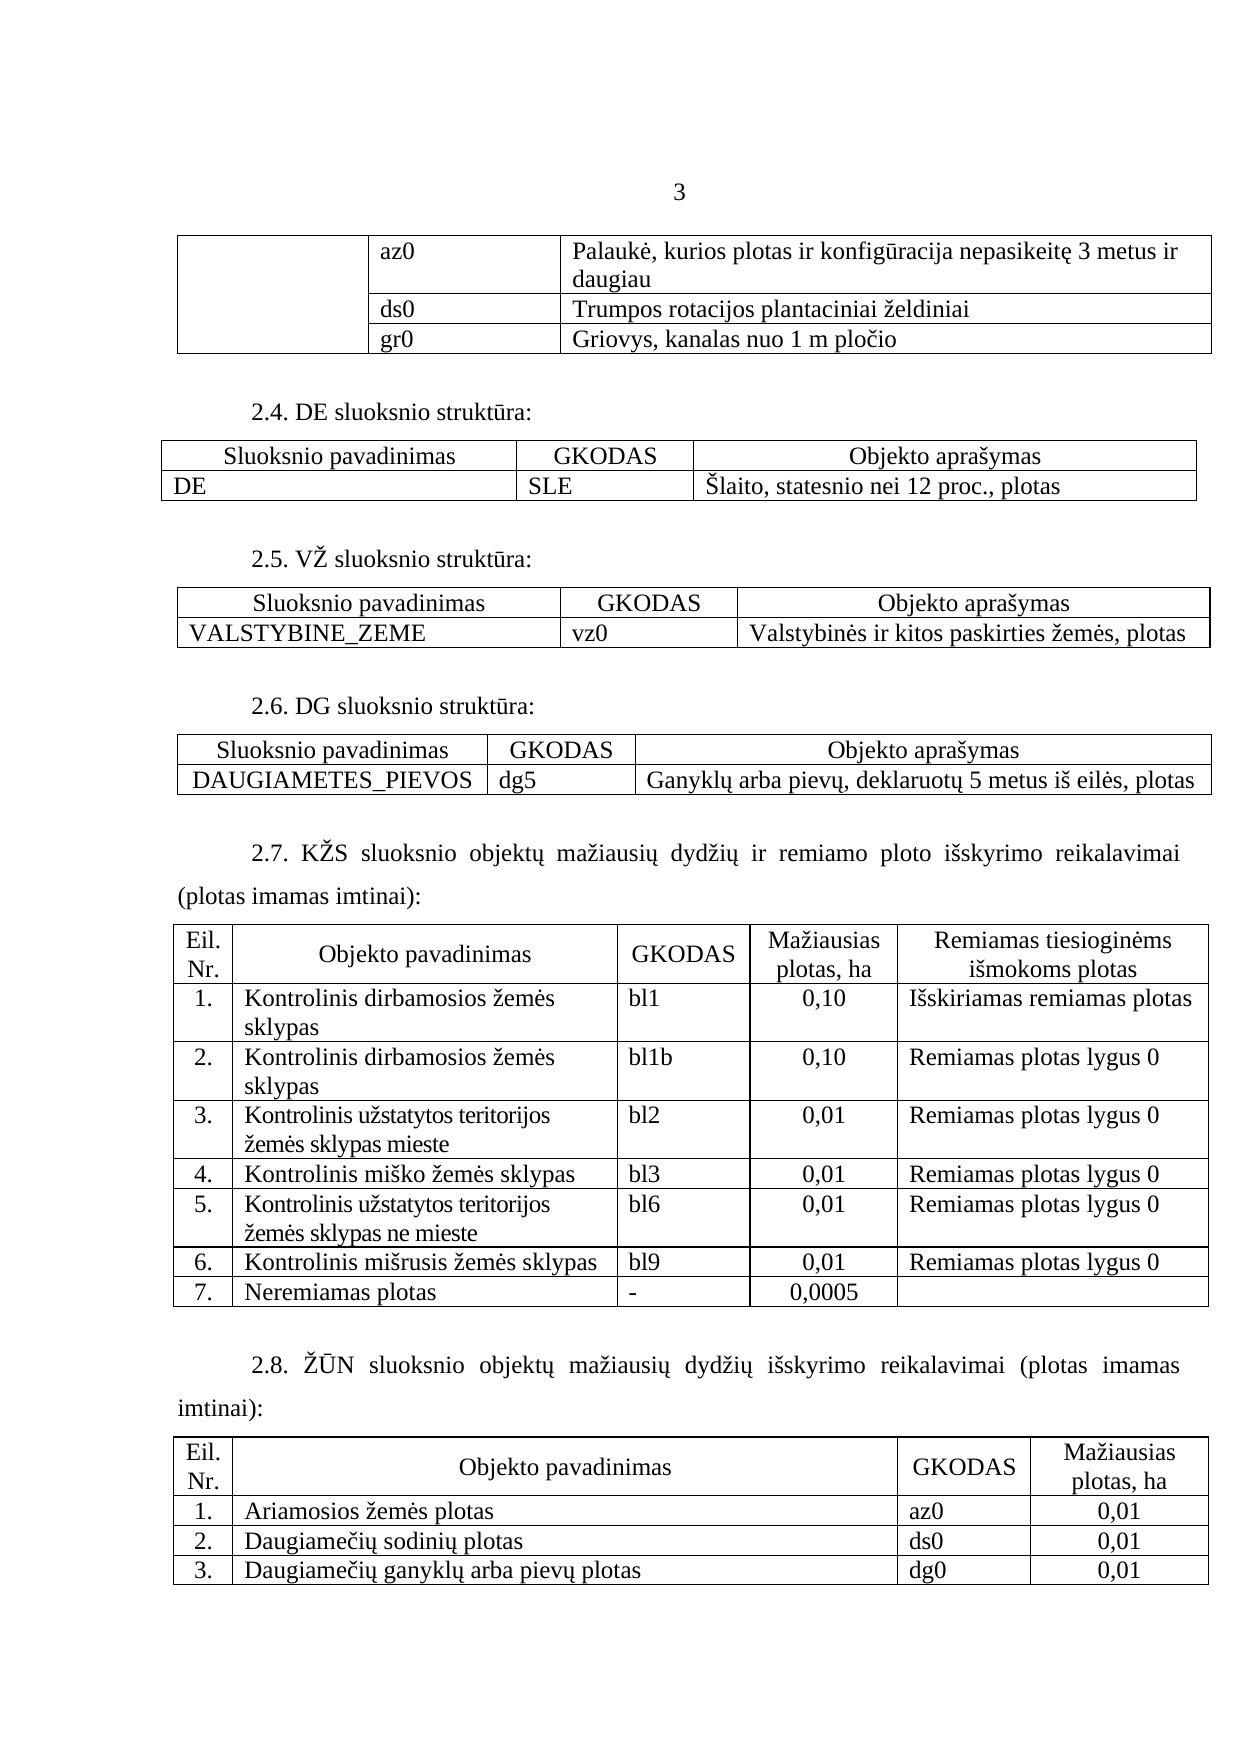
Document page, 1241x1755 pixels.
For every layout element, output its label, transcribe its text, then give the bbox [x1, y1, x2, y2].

table_header GKODAS [488, 735, 635, 764]
table_header GKODAS [561, 588, 737, 617]
table_cell 3. [174, 1556, 232, 1584]
table_header GKODAS [898, 1438, 1030, 1495]
table_cell Išskiriamas remiamas plotas [898, 984, 1208, 1041]
table_cell bl1b [618, 1042, 749, 1099]
table_cell dg0 [898, 1556, 1030, 1584]
table_header Objekto aprašymas [636, 735, 1211, 764]
table_cell 0,01 [1031, 1496, 1208, 1525]
table_header Eil. Nr. [174, 1438, 232, 1495]
table_header GKODAS [618, 925, 749, 982]
table_header Objekto aprašymas [738, 588, 1209, 617]
table_header Objekto aprašymas [694, 441, 1196, 470]
table_header Mažiausias plotas, ha [751, 925, 897, 982]
table_cell 0,01 [751, 1189, 897, 1246]
table_cell Kontrolinis mišrusis žemės sklypas [233, 1248, 617, 1276]
table_cell Remiamas plotas lygus 0 [898, 1248, 1208, 1276]
table_cell bl9 [618, 1248, 749, 1276]
table_header Remiamas tiesioginėms išmokoms plotas [898, 925, 1208, 982]
table_cell Trumpos rotacijos plantaciniai želdiniai [561, 294, 1211, 323]
text 2.7. KŽS sluoksnio objektų mažiausių dydžių ir remiamo ploto išskyrimo reikalavimai (plotas imamas imtinai): [177, 838, 1181, 909]
table_cell Kontrolinis dirbamosios žemės sklypas [233, 1042, 617, 1099]
table_cell vz0 [561, 618, 737, 647]
table_cell 4. [174, 1159, 232, 1188]
table_cell az0 [369, 236, 560, 293]
table_header Objekto pavadinimas [233, 1438, 897, 1495]
table_header Sluoksnio pavadinimas [162, 441, 516, 470]
table_cell Remiamas plotas lygus 0 [898, 1042, 1208, 1099]
table_cell 6. [174, 1248, 232, 1276]
table_cell Šlaito, statesnio nei 12 proc., plotas [694, 471, 1196, 500]
table_header GKODAS [517, 441, 693, 470]
table_cell Remiamas plotas lygus 0 [898, 1189, 1208, 1246]
table_cell DE [162, 471, 516, 500]
table_cell [178, 236, 368, 353]
table_cell 1. [174, 984, 232, 1041]
table_cell Remiamas plotas lygus 0 [898, 1101, 1208, 1158]
table_cell 0,10 [751, 984, 897, 1041]
table_cell bl2 [618, 1101, 749, 1158]
table_cell Kontrolinis užstatytos teritorijos žemės sklypas ne mieste [233, 1189, 617, 1246]
table_cell Daugiamečių ganyklų arba pievų plotas [233, 1556, 897, 1584]
table_cell DAUGIAMETES_PIEVOS [178, 765, 487, 793]
table_cell Kontrolinis užstatytos teritorijos žemės sklypas mieste [233, 1101, 617, 1158]
table_cell Kontrolinis dirbamosios žemės sklypas [233, 984, 617, 1041]
table_cell VALSTYBINE_ZEME [178, 618, 560, 647]
table_cell SLE [517, 471, 693, 500]
table_cell Ganyklų arba pievų, deklaruotų 5 metus iš eilės, plotas [636, 765, 1211, 793]
table_cell Griovys, kanalas nuo 1 m pločio [561, 324, 1211, 353]
table_header Sluoksnio pavadinimas [178, 735, 487, 764]
table_header Sluoksnio pavadinimas [178, 588, 560, 617]
table_header Mažiausias plotas, ha [1031, 1438, 1208, 1495]
table_cell Palaukė, kurios plotas ir konfigūracija nepasikeitę 3 metus ir daugiau [561, 236, 1211, 293]
table_cell Neremiamas plotas [233, 1277, 617, 1306]
table_cell Daugiamečių sodinių plotas [233, 1526, 897, 1554]
table_cell 0,01 [1031, 1556, 1208, 1584]
table_cell 0,10 [751, 1042, 897, 1099]
table_cell 0,01 [1031, 1526, 1208, 1554]
table_cell 7. [174, 1277, 232, 1306]
table_cell bl3 [618, 1159, 749, 1188]
table_cell Kontrolinis miško žemės sklypas [233, 1159, 617, 1188]
table_cell Ariamosios žemės plotas [233, 1496, 897, 1525]
text 2.8. ŽŪN sluoksnio objektų mažiausių dydžių išskyrimo reikalavimai (plotas imamas imtinai): [177, 1350, 1181, 1422]
table_header Eil. Nr. [174, 925, 232, 982]
table_cell 3. [174, 1101, 232, 1158]
table_cell 2. [174, 1526, 232, 1554]
table_cell bl1 [618, 984, 749, 1041]
text 2.4. DE sluoksnio struktūra: [177, 397, 1181, 426]
table_cell bl6 [618, 1189, 749, 1246]
table_cell Valstybinės ir kitos paskirties žemės, plotas [738, 618, 1209, 647]
table_cell 0,01 [751, 1101, 897, 1158]
table_cell - [618, 1277, 749, 1306]
table_cell Remiamas plotas lygus 0 [898, 1159, 1208, 1188]
table_cell 0,0005 [751, 1277, 897, 1306]
table_cell 5. [174, 1189, 232, 1246]
table_cell 2. [174, 1042, 232, 1099]
table_cell [898, 1277, 1208, 1306]
table_header Objekto pavadinimas [233, 925, 617, 982]
text 2.6. DG sluoksnio struktūra: [177, 691, 1181, 719]
table_cell 0,01 [751, 1159, 897, 1188]
table_cell ds0 [369, 294, 560, 323]
table_cell ds0 [898, 1526, 1030, 1554]
text 2.5. VŽ sluoksnio struktūra: [177, 544, 1181, 573]
table_cell az0 [898, 1496, 1030, 1525]
table_cell 0,01 [751, 1248, 897, 1276]
table_cell gr0 [369, 324, 560, 353]
table_cell dg5 [488, 765, 635, 793]
table_cell 1. [174, 1496, 232, 1525]
